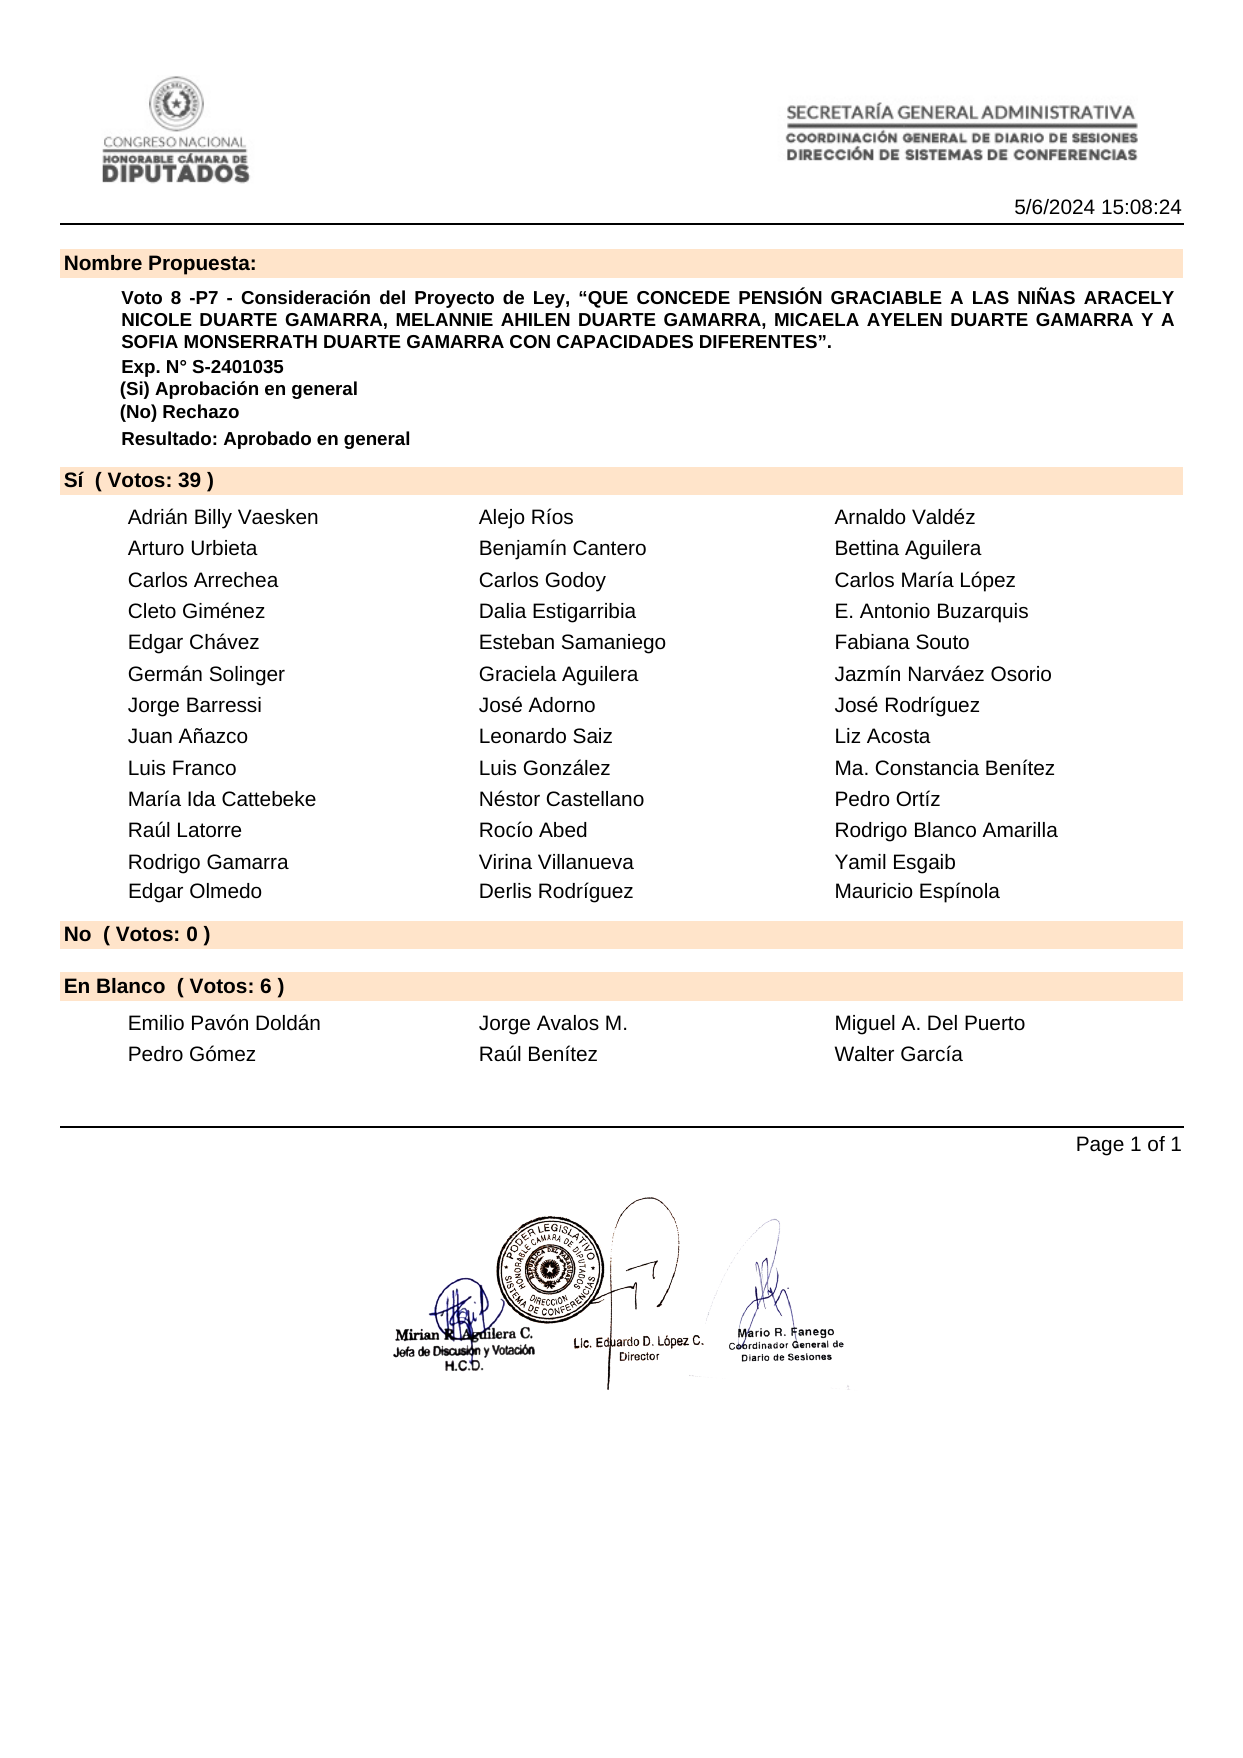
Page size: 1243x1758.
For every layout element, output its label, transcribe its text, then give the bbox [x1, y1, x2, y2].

table_cell [1184, 692, 1189, 720]
table_cell Edgar Chávez [125, 629, 462, 658]
table_cell En Blanco ( Votos: 6 ) [60, 972, 1183, 1001]
table_cell [1184, 535, 1189, 563]
table_cell Page 1 of 1 [827, 1131, 1183, 1165]
table_cell Raúl Latorre [125, 817, 462, 846]
table_cell [462, 1095, 476, 1126]
table_cell [1168, 1095, 1183, 1126]
table_cell Pedro Ortíz [831, 786, 1168, 814]
table_cell [1184, 228, 1189, 249]
table_cell [1184, 817, 1189, 846]
table_cell Pedro Gómez [125, 1041, 462, 1069]
table_cell [118, 450, 1178, 467]
table_cell Cleto Giménez [125, 598, 462, 626]
table_cell [60, 504, 124, 921]
table_cell Adrián Billy Vaesken [125, 504, 462, 532]
table_cell Graciela Aguilera [476, 660, 815, 689]
table_cell Néstor Castellano [476, 786, 815, 814]
table_cell José Rodríguez [831, 692, 1168, 720]
table_cell Esteban Samaniego [476, 629, 815, 658]
table_cell [1184, 1069, 1189, 1086]
table_cell Yamil Esgaib Mauricio Espínola [831, 849, 1168, 904]
table_cell Juan Añazco [125, 723, 462, 752]
table_cell [1168, 504, 1183, 921]
table_cell [1184, 1131, 1189, 1165]
table_cell [1184, 504, 1189, 532]
table_cell Alejo Ríos [476, 504, 815, 532]
table_cell Nombre Propuesta: [60, 249, 1183, 278]
table_cell [1184, 495, 1189, 504]
table_cell [1184, 723, 1189, 752]
table_cell [60, 1009, 124, 1086]
table_cell Ma. Constancia Benítez [831, 755, 1168, 783]
table_cell [60, 1095, 124, 1126]
table_cell [462, 504, 476, 921]
table_cell [1184, 950, 1189, 972]
table_cell [60, 228, 1183, 249]
table_header [1184, 189, 1189, 223]
table_cell [831, 1069, 1168, 1086]
table_cell Luis González [476, 755, 815, 783]
table_cell Luis Franco [125, 755, 462, 783]
table_cell Walter García [831, 1041, 1168, 1069]
table_cell Bettina Aguilera [831, 535, 1168, 563]
table_cell Carlos Godoy [476, 566, 815, 595]
table_cell E. Antonio Buzarquis [831, 598, 1168, 626]
table_cell Rocío Abed [476, 817, 815, 846]
table_cell [815, 1095, 831, 1126]
table_cell [1184, 904, 1189, 921]
table_cell Carlos Arrechea [125, 566, 462, 595]
table_cell [1184, 1098, 1189, 1126]
table_cell [1184, 660, 1189, 689]
table_cell Benjamín Cantero [476, 535, 815, 563]
table_cell No ( Votos: 0 ) [60, 921, 1183, 949]
table_cell [1184, 755, 1189, 783]
table_cell Miguel A. Del Puerto [831, 1009, 1168, 1038]
table_header 5/6/2024 15:08:24 [649, 189, 1183, 223]
table_cell [60, 495, 1183, 504]
table_cell [815, 504, 831, 921]
table_cell [1184, 1041, 1189, 1069]
table_cell Dalia Estigarribia [476, 598, 815, 626]
table_cell [1184, 786, 1189, 814]
table_cell [60, 1086, 1183, 1095]
table_cell [60, 950, 1183, 972]
table_cell [60, 278, 1183, 283]
table_cell [1184, 598, 1189, 626]
table_cell Arnaldo Valdéz [831, 504, 1168, 532]
table_cell [1184, 1009, 1189, 1038]
table_cell [1184, 972, 1189, 1001]
table_cell [1184, 249, 1189, 278]
table_cell [815, 1009, 831, 1086]
table_cell Fabiana Souto [831, 629, 1168, 658]
table_cell Virina Villanueva Derlis Rodríguez [476, 849, 815, 904]
table_cell [831, 904, 1168, 921]
table_cell Liz Acosta [831, 723, 1168, 752]
table_cell [1184, 566, 1189, 595]
table_cell Jazmín Narváez Osorio [831, 660, 1168, 689]
table_header [60, 189, 649, 223]
table_cell [1184, 849, 1189, 904]
table_cell [125, 904, 462, 921]
table_cell María Ida Cattebeke [125, 786, 462, 814]
table_cell [1184, 467, 1189, 495]
table_cell [60, 1131, 827, 1165]
table_cell [476, 904, 815, 921]
table_cell Rodrigo Gamarra Edgar Olmedo [125, 849, 462, 904]
table_cell Rodrigo Blanco Amarilla [831, 817, 1168, 846]
table_cell [1168, 1009, 1183, 1086]
table_cell [831, 1098, 1168, 1126]
table_cell Emilio Pavón Doldán [125, 1009, 462, 1038]
table_cell [476, 1069, 815, 1086]
table_cell [125, 1098, 462, 1126]
table_cell [476, 1098, 815, 1126]
table_cell Carlos María López [831, 566, 1168, 595]
table_cell [60, 1001, 1183, 1009]
table_cell José Adorno [476, 692, 815, 720]
table_cell Leonardo Saiz [476, 723, 815, 752]
table_cell [125, 1069, 462, 1086]
table_cell Jorge Avalos M. [476, 1009, 815, 1038]
table_cell [1184, 1001, 1189, 1009]
table_cell [1184, 629, 1189, 658]
table_cell Voto 8 -P7 - Consideración del Proyecto de Ley, “QUE CONCEDE PENSIÓN GRACIABLE A LAS NIÑAS ARACELY NICOLE DUARTE GAMARRA, MELANNIE AHILEN DUARTE GAMARRA, MICAELA AYELEN DUARTE GAMARRA Y A SOFIA MONSERRATH DUARTE GAMARRA CON CAPACIDADES DIFERENTES”. Exp. N° S-2401035 (Si) Aprobación en general (No) Rechazo Resultado: Aprobado en general [118, 284, 1178, 449]
table_cell Arturo Urbieta [125, 535, 462, 563]
table_cell Germán Solinger [125, 660, 462, 689]
table_cell Sí ( Votos: 39 ) [60, 467, 1183, 495]
table_cell [1184, 1086, 1189, 1095]
table_cell [1178, 284, 1189, 467]
table_cell [60, 284, 118, 467]
table_cell Jorge Barressi [125, 692, 462, 720]
table_cell [1184, 921, 1189, 949]
table_cell Raúl Benítez [476, 1041, 815, 1069]
table_cell [462, 1009, 476, 1086]
